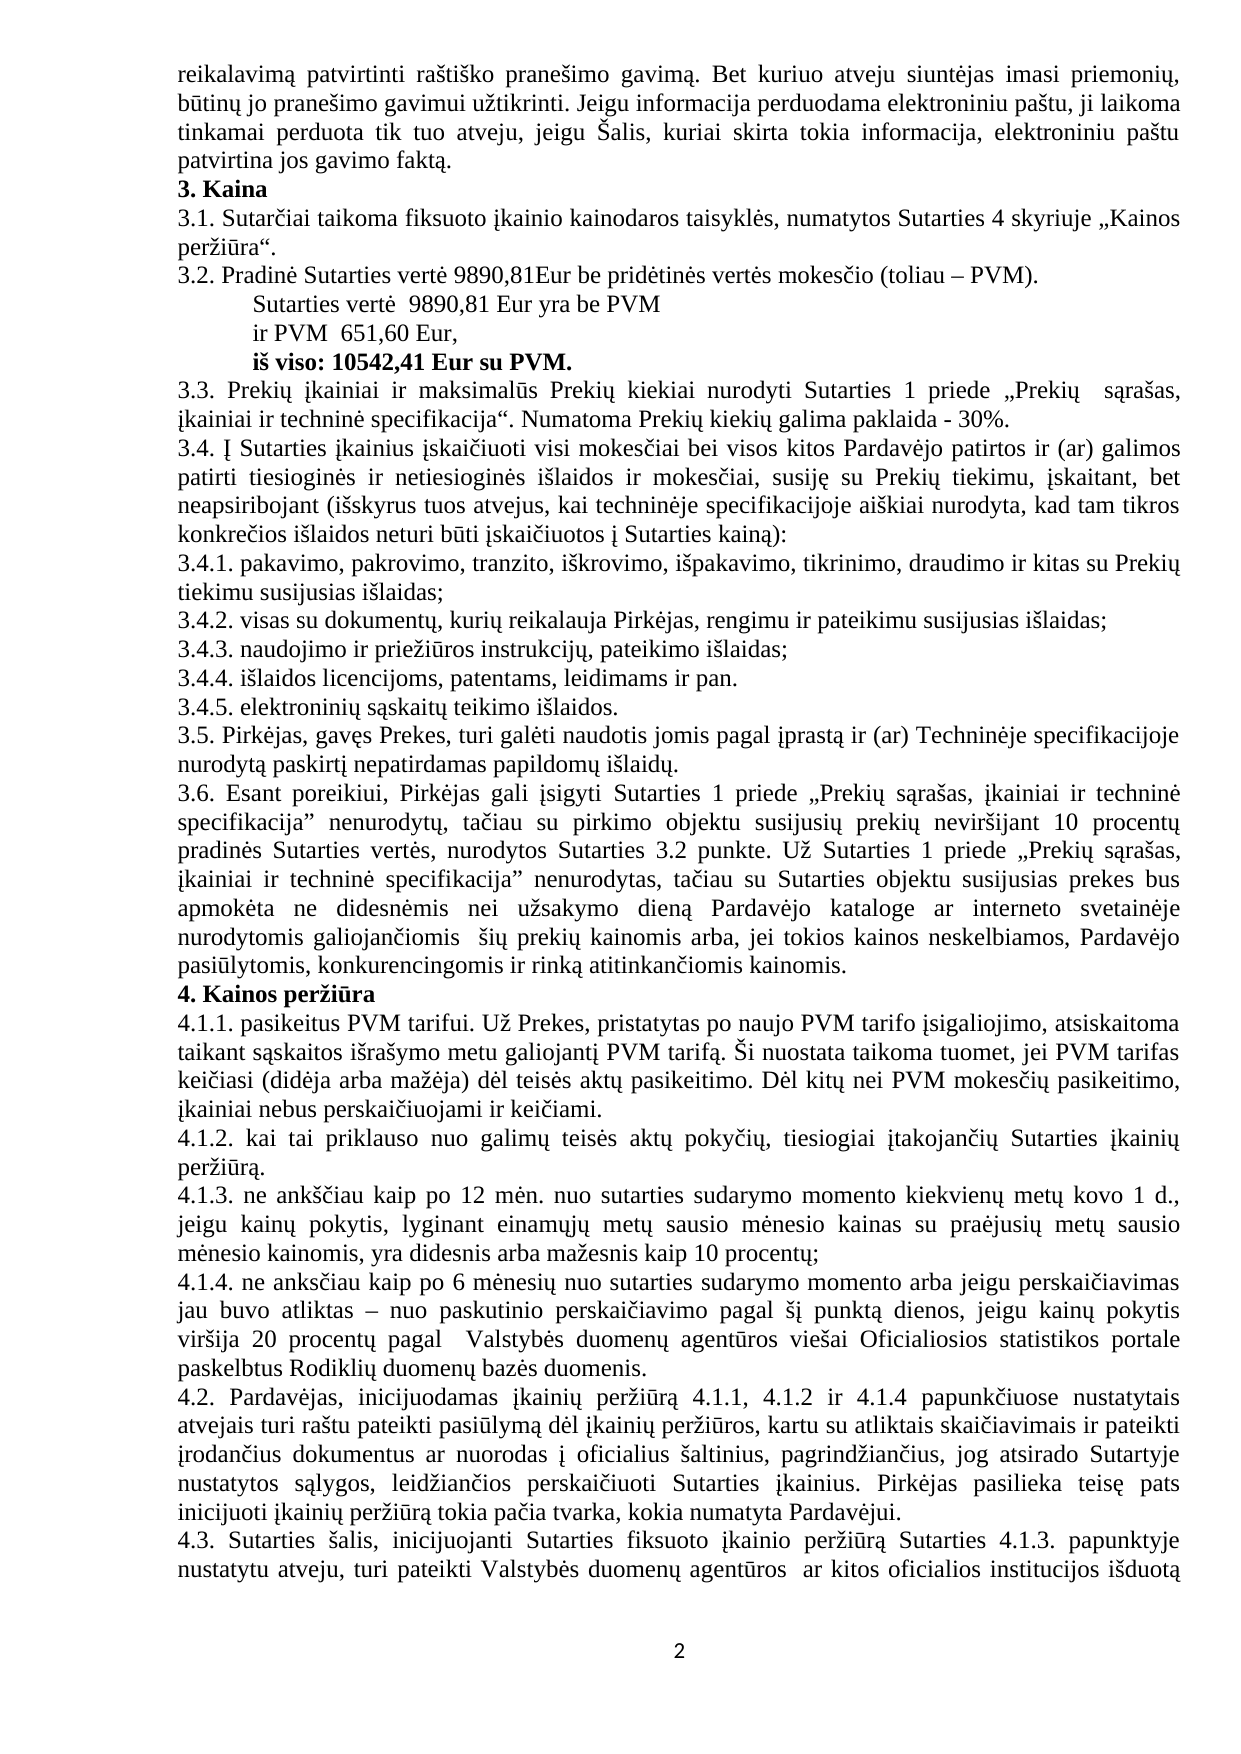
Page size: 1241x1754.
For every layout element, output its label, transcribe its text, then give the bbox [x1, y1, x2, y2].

text 3.3. Prekių įkainiai ir maksimalūs Prekių kiekiai nurodyti Sutarties 1 priede „Prekių sąrašas, įkainiai ir techninė specifikacija“. Numatoma Prekių kiekių galima paklaida - 30%. [177, 375, 1181, 433]
text 4.3. Sutarties šalis, inicijuojanti Sutarties fiksuoto įkainio peržiūrą Sutarties 4.1.3. papunktyje nustatytu atveju, turi pateikti Valstybės duomenų agentūros ar kitos oficialios institucijos išduotą [177, 1525, 1181, 1583]
text 4. Kainos peržiūra [177, 979, 1181, 1008]
text 3.6. Esant poreikiui, Pirkėjas gali įsigyti Sutarties 1 priede „Prekių sąrašas, įkainiai ir techninė specifikacija” nenurodytų, tačiau su pirkimo objektu susijusių prekių neviršijant 10 procentų pradinės Sutarties vertės, nurodytos Sutarties 3.2 punkte. Už Sutarties 1 priede „Prekių sąrašas, įkainiai ir techninė specifikacija” nenurodytas, tačiau su Sutarties objektu susijusias prekes bus apmokėta ne didesnėmis nei užsakymo dieną Pardavėjo kataloge ar interneto svetainėje nurodytomis galiojančiomis šių prekių kainomis arba, jei tokios kainos neskelbiamos, Pardavėjo pasiūlytomis, konkurencingomis ir rinką atitinkančiomis kainomis. [177, 778, 1181, 979]
text 3.2. Pradinė Sutarties vertė 9890,81Eur be pridėtinės vertės mokesčio (toliau – PVM). [177, 260, 1181, 289]
text 3.4.2. visas su dokumentų, kurių reikalauja Pirkėjas, rengimu ir pateikimu susijusias išlaidas; [177, 605, 1181, 634]
text reikalavimą patvirtinti raštiško pranešimo gavimą. Bet kuriuo atveju siuntėjas imasi priemonių, būtinų jo pranešimo gavimui užtikrinti. Jeigu informacija perduodama elektroniniu paštu, ji laikoma tinkamai perduota tik tuo atveju, jeigu Šalis, kuriai skirta tokia informacija, elektroniniu paštu patvirtina jos gavimo faktą. [177, 59, 1181, 174]
text 3.4.4. išlaidos licencijoms, patentams, leidimams ir pan. [177, 663, 1181, 692]
text 3.4.1. pakavimo, pakrovimo, tranzito, iškrovimo, išpakavimo, tikrinimo, draudimo ir kitas su Prekių tiekimu susijusias išlaidas; [177, 548, 1181, 605]
text 4.1.2. kai tai priklauso nuo galimų teisės aktų pokyčių, tiesiogiai įtakojančių Sutarties įkainių peržiūrą. [177, 1123, 1181, 1180]
text 4.1.1. pasikeitus PVM tarifui. Už Prekes, pristatytas po naujo PVM tarifo įsigaliojimo, atsiskaitoma taikant sąskaitos išrašymo metu galiojantį PVM tarifą. Ši nuostata taikoma tuomet, jei PVM tarifas keičiasi (didėja arba mažėja) dėl teisės aktų pasikeitimo. Dėl kitų nei PVM mokesčių pasikeitimo, įkainiai nebus perskaičiuojami ir keičiami. [177, 1008, 1181, 1123]
text 4.1.3. ne ankščiau kaip po 12 mėn. nuo sutarties sudarymo momento kiekvienų metų kovo 1 d., jeigu kainų pokytis, lyginant einamųjų metų sausio mėnesio kainas su praėjusių metų sausio mėnesio kainomis, yra didesnis arba mažesnis kaip 10 procentų; [177, 1180, 1181, 1267]
text 3.4.5. elektroninių sąskaitų teikimo išlaidos. [177, 692, 1181, 720]
text 3.4. Į Sutarties įkainius įskaičiuoti visi mokesčiai bei visos kitos Pardavėjo patirtos ir (ar) galimos patirti tiesioginės ir netiesioginės išlaidos ir mokesčiai, susiję su Prekių tiekimu, įskaitant, bet neapsiribojant (išskyrus tuos atvejus, kai techninėje specifikacijoje aiškiai nurodyta, kad tam tikros konkrečios išlaidos neturi būti įskaičiuotos į Sutarties kainą): [177, 433, 1181, 548]
text 4.2. Pardavėjas, inicijuodamas įkainių peržiūrą 4.1.1, 4.1.2 ir 4.1.4 papunkčiuose nustatytais atvejais turi raštu pateikti pasiūlymą dėl įkainių peržiūros, kartu su atliktais skaičiavimais ir pateikti įrodančius dokumentus ar nuorodas į oficialius šaltinius, pagrindžiančius, jog atsirado Sutartyje nustatytos sąlygos, leidžiančios perskaičiuoti Sutarties įkainius. Pirkėjas pasilieka teisę pats inicijuoti įkainių peržiūrą tokia pačia tvarka, kokia numatyta Pardavėjui. [177, 1382, 1181, 1525]
text 3.1. Sutarčiai taikoma fiksuoto įkainio kainodaros taisyklės, numatytos Sutarties 4 skyriuje „Kainos peržiūra“. [177, 203, 1181, 260]
text Sutarties vertė 9890,81 Eur yra be PVM [177, 289, 1181, 318]
text 3. Kaina [177, 174, 1181, 203]
text ir PVM 651,60 Eur, [177, 318, 1181, 347]
text 4.1.4. ne anksčiau kaip po 6 mėnesių nuo sutarties sudarymo momento arba jeigu perskaičiavimas jau buvo atliktas – nuo paskutinio perskaičiavimo pagal šį punktą dienos, jeigu kainų pokytis viršija 20 procentų pagal Valstybės duomenų agentūros viešai Oficialiosios statistikos portale paskelbtus Rodiklių duomenų bazės duomenis. [177, 1267, 1181, 1382]
text iš viso: 10542,41 Eur su PVM. [177, 347, 1181, 375]
text 3.4.3. naudojimo ir priežiūros instrukcijų, pateikimo išlaidas; [177, 634, 1181, 663]
text 3.5. Pirkėjas, gavęs Prekes, turi galėti naudotis jomis pagal įprastą ir (ar) Techninėje specifikacijoje nurodytą paskirtį nepatirdamas papildomų išlaidų. [177, 720, 1181, 778]
